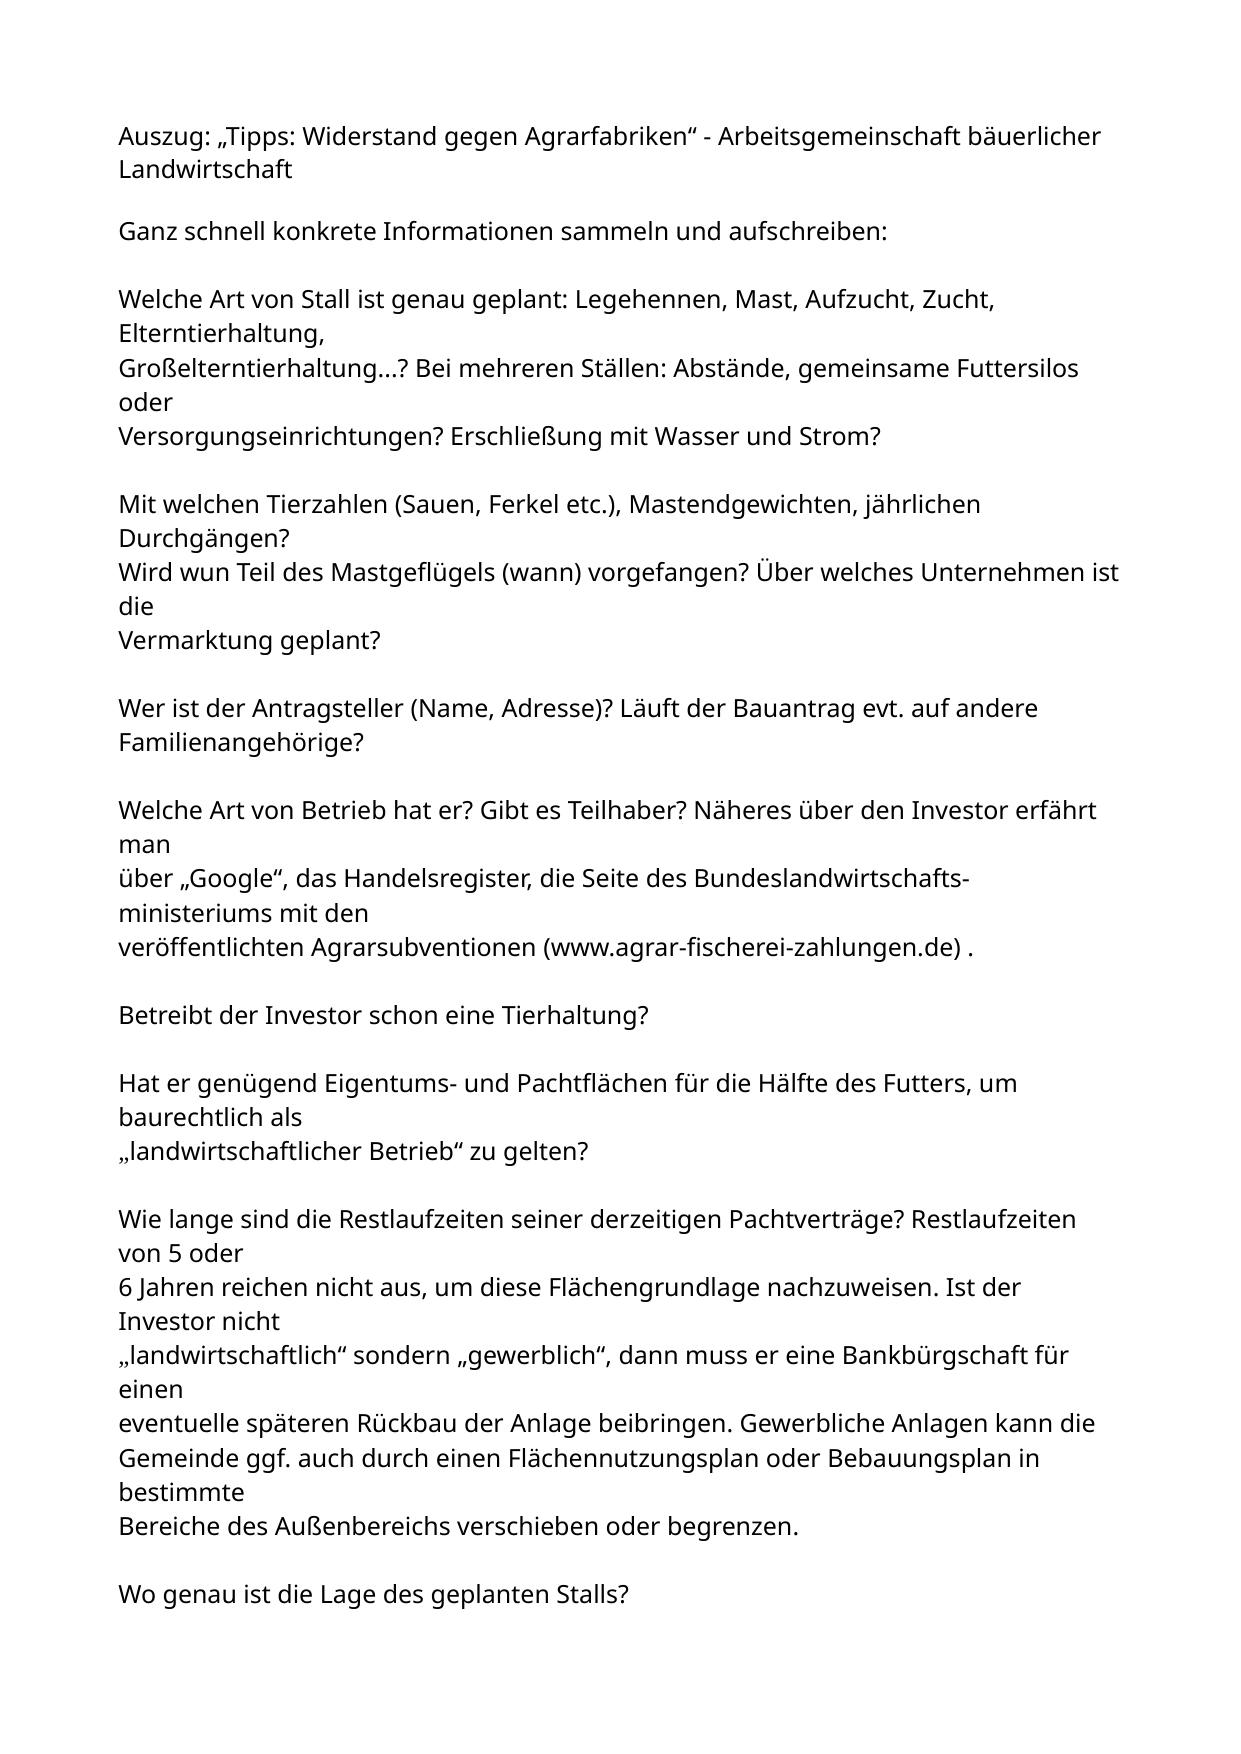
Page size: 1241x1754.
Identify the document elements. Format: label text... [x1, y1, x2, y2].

text „landwirtschaftlicher Betrieb“ zu gelten? [118, 1134, 1122, 1168]
text eventuelle späteren Rückbau der Anlage beibringen. Gewerbliche Anlagen kann die [118, 1406, 1122, 1440]
text Versorgungseinrichtungen? Erschließung mit Wasser und Strom? [118, 418, 1122, 452]
text „landwirtschaftlich“ sondern „gewerblich“, dann muss er eine Bankbürgschaft für einen [118, 1338, 1122, 1406]
text Großelterntierhaltung...? Bei mehreren Ställen: Abstände, gemeinsame Futtersilos oder [118, 350, 1122, 418]
text Wer ist der Antragsteller (Name, Adresse)? Läuft der Bauantrag evt. auf andere [118, 691, 1122, 725]
text Bereiche des Außenbereichs verschieben oder begrenzen. [118, 1508, 1122, 1542]
text Hat er genügend Eigentums- und Pachtflächen für die Hälfte des Futters, um baurechtlich als [118, 1066, 1122, 1134]
text Wie lange sind die Restlaufzeiten seiner derzeitigen Pachtverträge? Restlaufzeiten von 5 oder [118, 1202, 1122, 1270]
text Betreibt der Investor schon eine Tierhaltung? [118, 997, 1122, 1031]
text Auszug: „Tipps: Widerstand gegen Agrarfabriken“ - Arbeitsgemeinschaft bäuerlicher Landwirtschaft [118, 118, 1122, 186]
text Vermarktung geplant? [118, 623, 1122, 657]
text über „Google“, das Handelsregister, die Seite des Bundeslandwirtschafts-ministeriums mit den [118, 861, 1122, 929]
text Familienangehörige? [118, 725, 1122, 759]
text 6 Jahren reichen nicht aus, um diese Flächengrundlage nachzuweisen. Ist der Investor nicht [118, 1270, 1122, 1338]
text Welche Art von Betrieb hat er? Gibt es Teilhaber? Näheres über den Investor erfährt man [118, 793, 1122, 861]
text Wird wun Teil des Mastgeflügels (wann) vorgefangen? Über welches Unternehmen ist die [118, 554, 1122, 623]
text veröffentlichten Agrarsubventionen (www.agrar-fischerei-zahlungen.de) . [118, 929, 1122, 963]
text Wo genau ist die Lage des geplanten Stalls? [118, 1576, 1122, 1611]
text Gemeinde ggf. auch durch einen Flächennutzungsplan oder Bebauungsplan in bestimmte [118, 1440, 1122, 1508]
text Welche Art von Stall ist genau geplant: Legehennen, Mast, Aufzucht, Zucht, Elterntierhaltung, [118, 282, 1122, 350]
text Ganz schnell konkrete Informationen sammeln und aufschreiben: [118, 214, 1122, 248]
text Mit welchen Tierzahlen (Sauen, Ferkel etc.), Mastendgewichten, jährlichen Durchgängen? [118, 486, 1122, 554]
